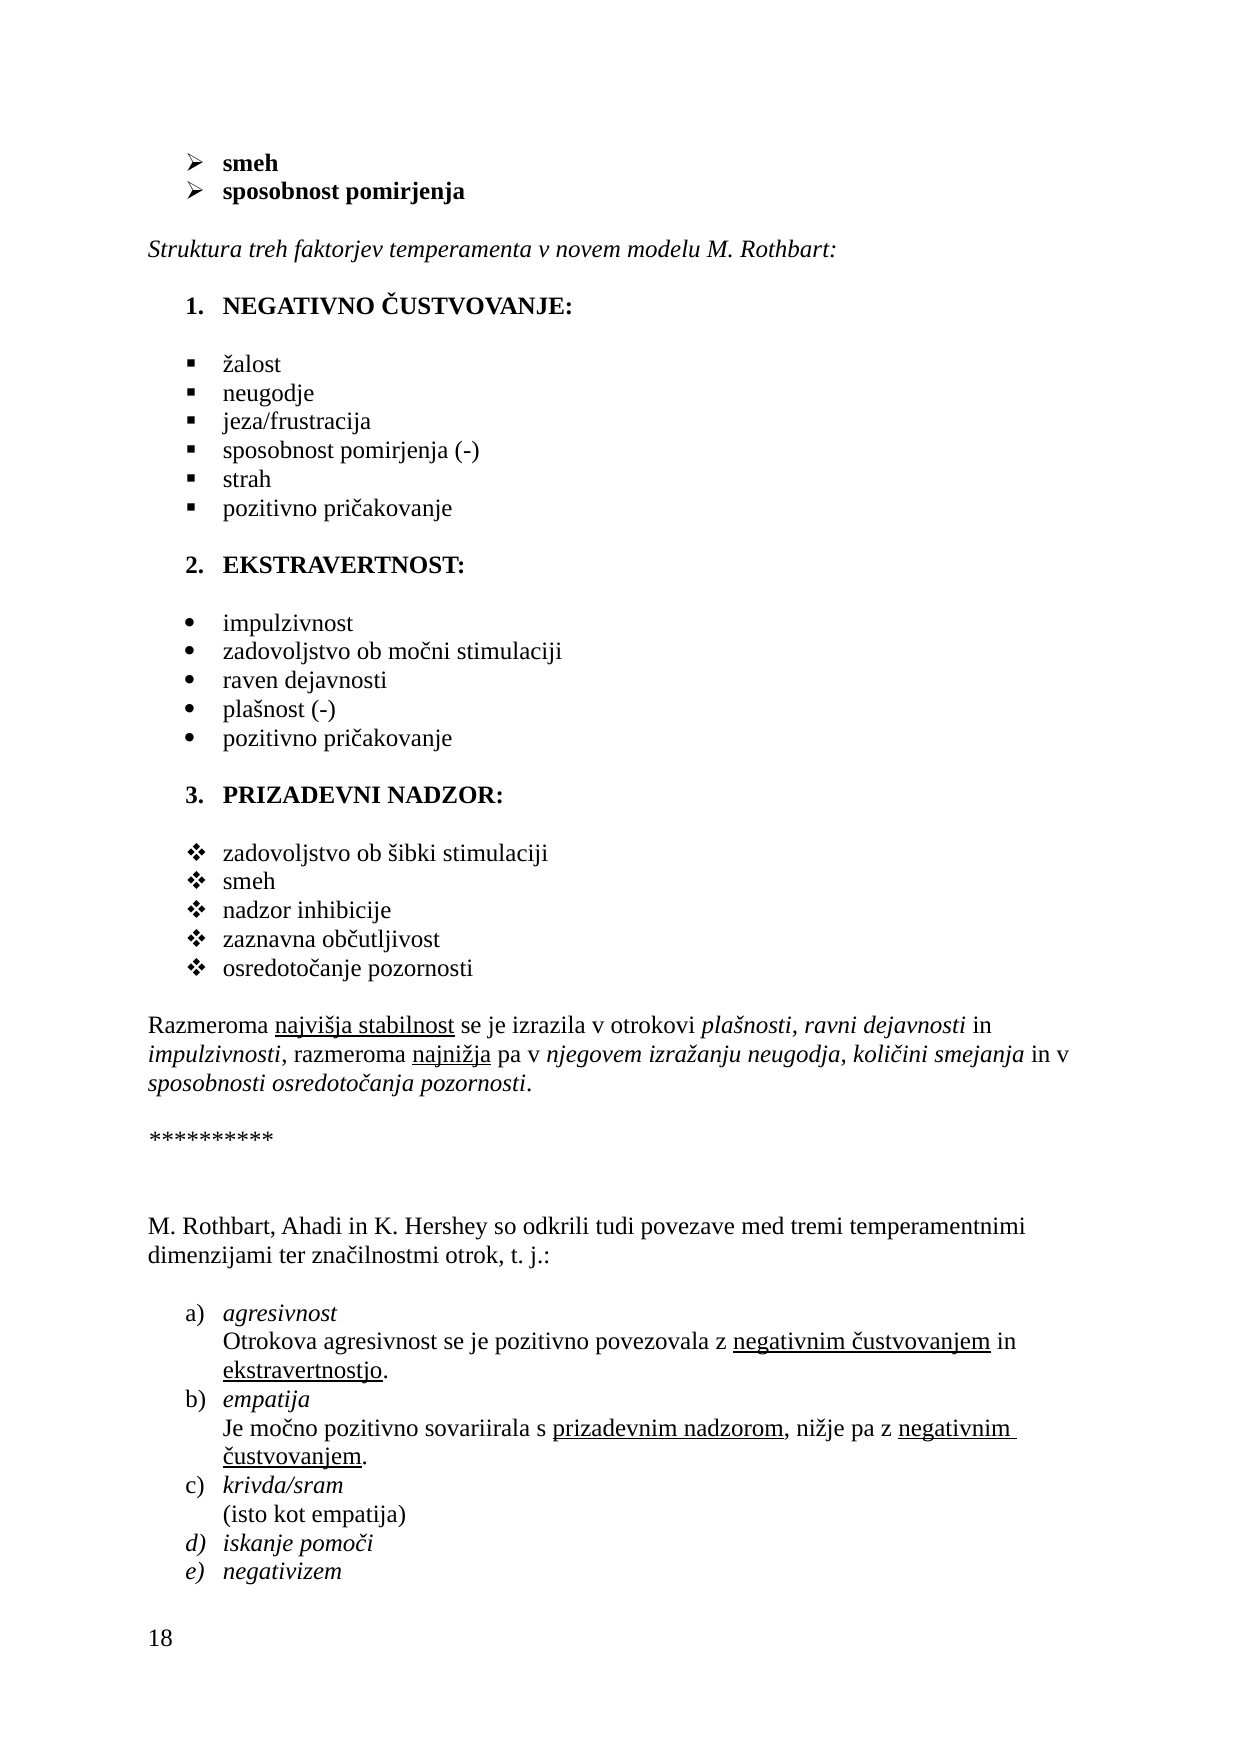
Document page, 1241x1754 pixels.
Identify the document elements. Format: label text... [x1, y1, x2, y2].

list empatija Je močno pozitivno sovariirala s prizadevnim nadzorom, nižje pa z negativnim čustvovanjem. [185, 1384, 1093, 1470]
list krivda/sram (isto kot empatija) [185, 1470, 1093, 1528]
text M. Rothbart, Ahadi in K. Hershey so odkrili tudi povezave med tremi temperamentnimi dimenzijami ter značilnostmi otrok, t. j.: [148, 1211, 1093, 1269]
list smeh [185, 148, 1093, 176]
list strah [185, 464, 1093, 493]
list zaznavna občutljivost [185, 924, 1093, 953]
list impulzivnost [185, 608, 1093, 636]
list EKSTRAVERTNOST: [185, 550, 1093, 579]
list negativizem [185, 1556, 1093, 1585]
list plašnost (-) [185, 694, 1093, 723]
list PRIZADEVNI NADZOR: [185, 780, 1093, 809]
list iskanje pomoči [185, 1528, 1093, 1556]
list žalost [185, 349, 1093, 378]
text Struktura treh faktorjev temperamenta v novem modelu M. Rothbart: [148, 234, 1093, 263]
list NEGATIVNO ČUSTVOVANJE: [185, 291, 1093, 320]
list sposobnost pomirjenja [185, 176, 1093, 205]
list raven dejavnosti [185, 665, 1093, 694]
list osredotočanje pozornosti [185, 953, 1093, 981]
list neugodje [185, 378, 1093, 406]
list nadzor inhibicije [185, 895, 1093, 924]
list sposobnost pomirjenja (-) [185, 435, 1093, 464]
text Razmeroma najvišja stabilnost se je izrazila v otrokovi plašnosti, ravni dejavnosti in impulzivnosti, razmeroma najnižja pa v njegovem izražanju neugodja, količini smejanja in v sposobnosti osredotočanja pozornosti. [148, 1010, 1093, 1096]
list smeh [185, 866, 1093, 895]
list zadovoljstvo ob šibki stimulaciji [185, 838, 1093, 866]
text ********** [148, 1125, 1093, 1154]
list zadovoljstvo ob močni stimulaciji [185, 636, 1093, 665]
list pozitivno pričakovanje [185, 723, 1093, 751]
list pozitivno pričakovanje [185, 493, 1093, 521]
list jeza/frustracija [185, 406, 1093, 435]
list agresivnost Otrokova agresivnost se je pozitivno povezovala z negativnim čustvovanjem in ekstravertnostjo. [185, 1298, 1093, 1384]
